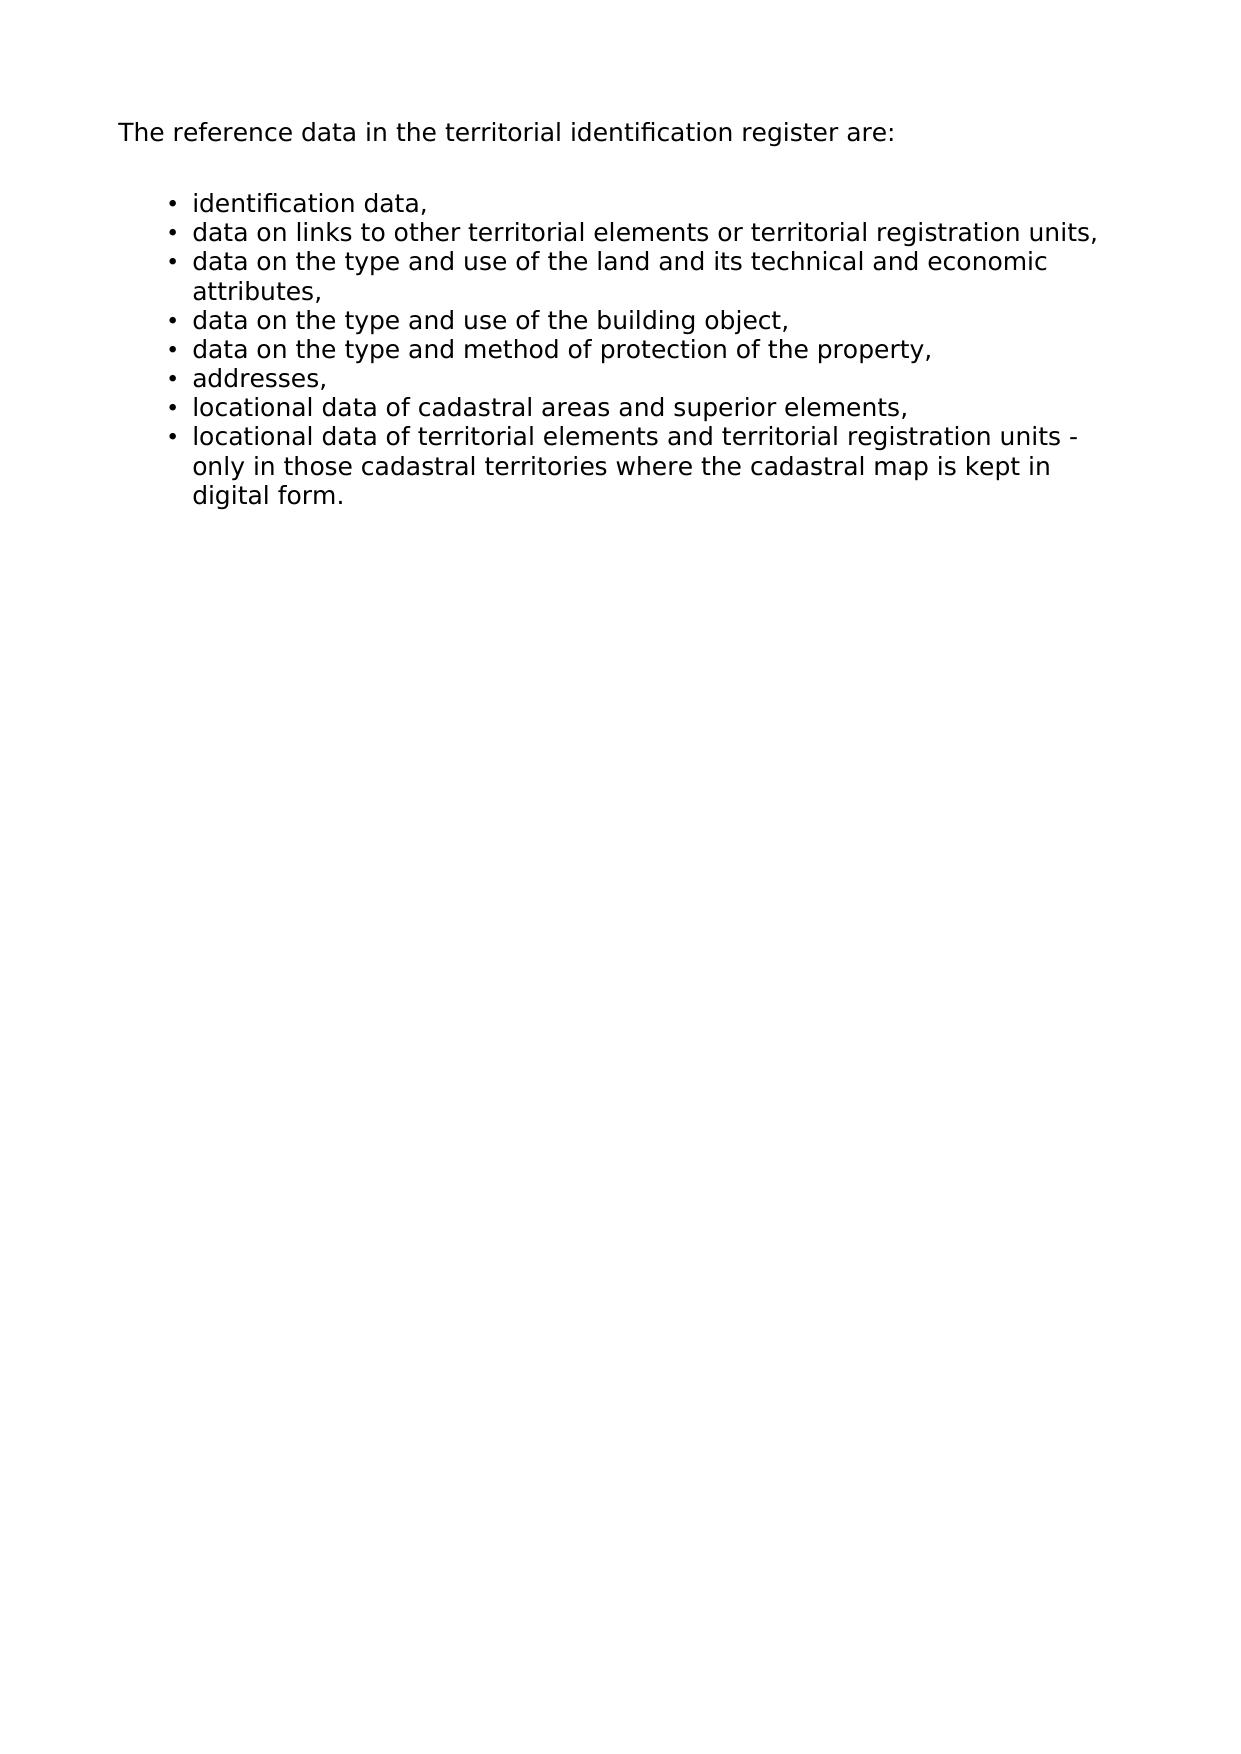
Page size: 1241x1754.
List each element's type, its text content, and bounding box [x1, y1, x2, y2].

list data on the type and use of the building object, [177, 306, 1122, 335]
list data on the type and use of the land and its technical and economic attributes, [177, 248, 1122, 306]
list data on the type and method of protection of the property, [177, 335, 1122, 364]
list data on links to other territorial elements or territorial registration units, [177, 218, 1122, 248]
list identification data, [177, 189, 1122, 218]
text The reference data in the territorial identification register are: [118, 118, 1122, 147]
list locational data of cadastral areas and superior elements, [177, 393, 1122, 423]
list locational data of territorial elements and territorial registration units - only in those cadastral territories where the cadastral map is kept in digital form. [177, 423, 1122, 510]
list addresses, [177, 364, 1122, 393]
